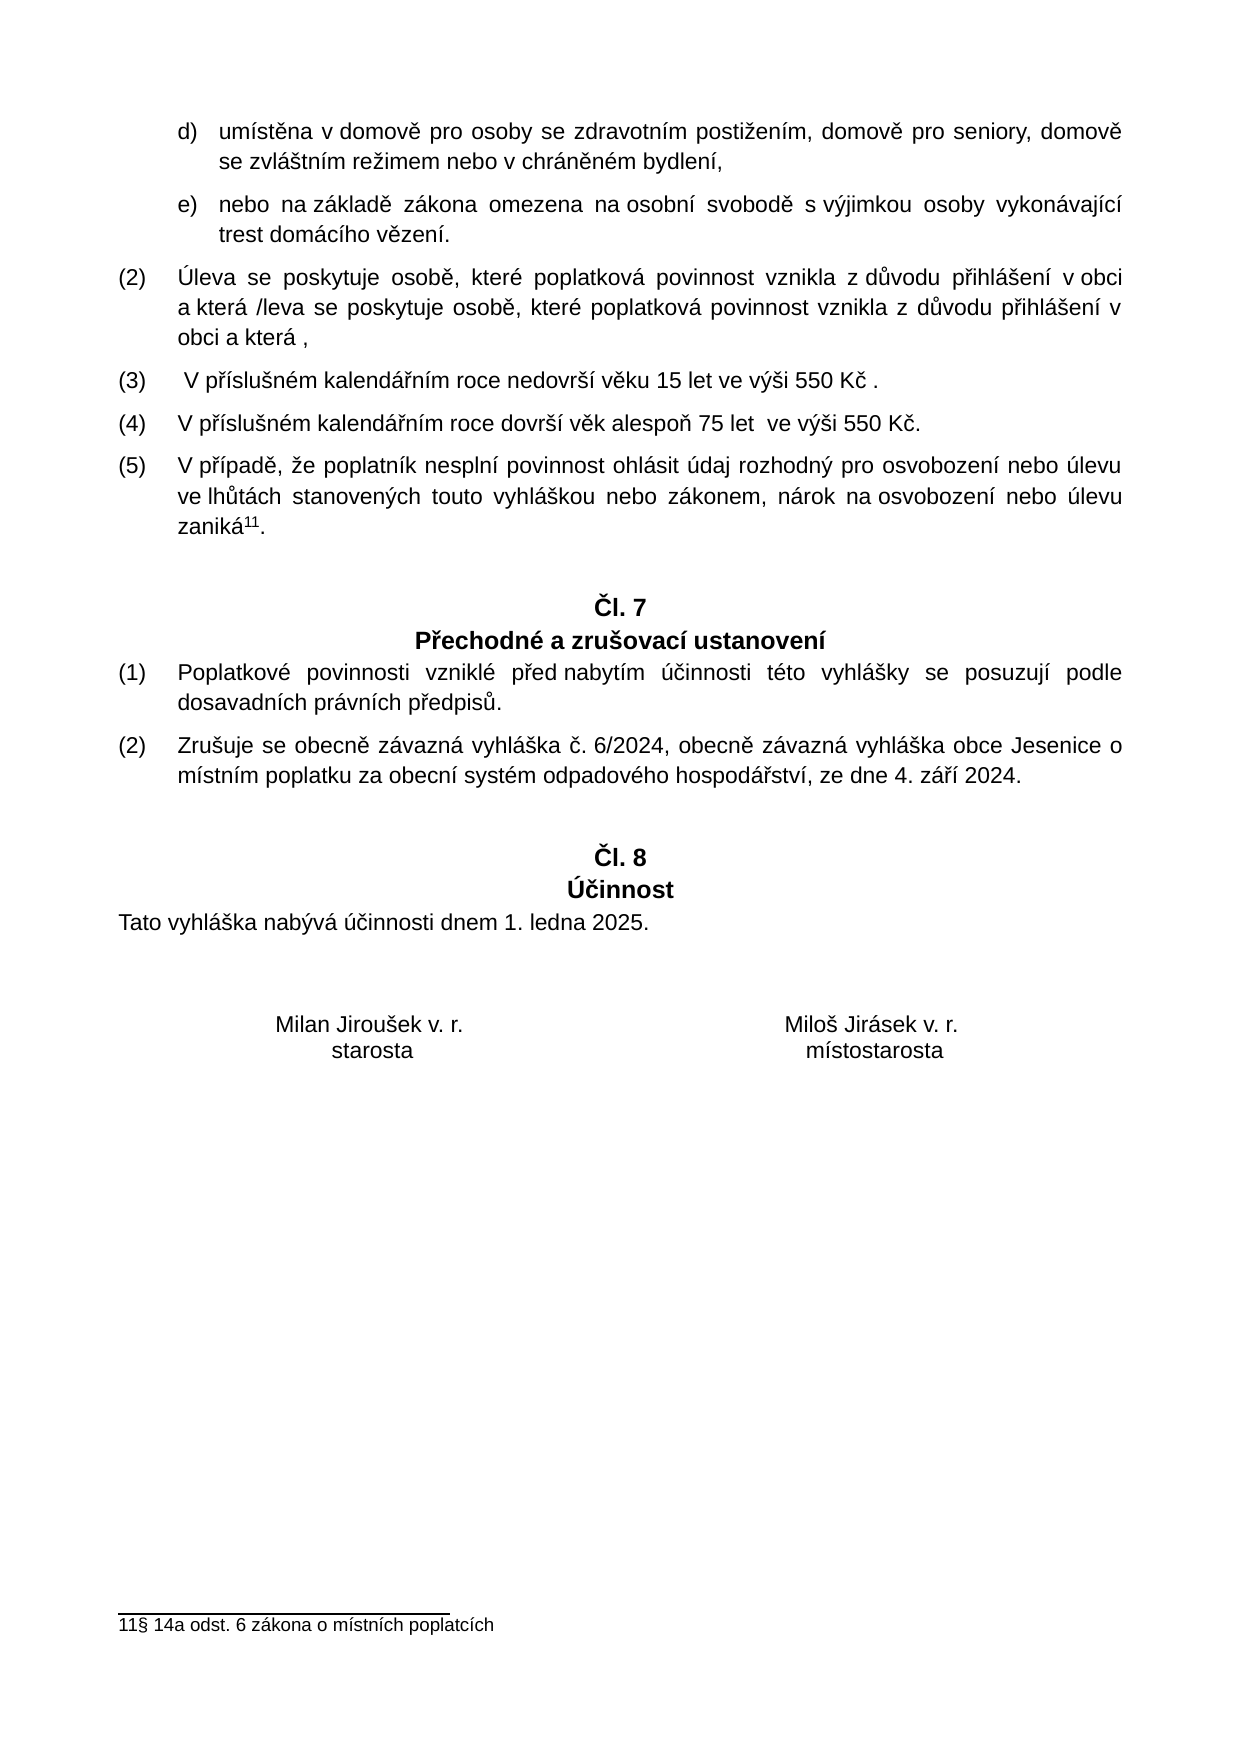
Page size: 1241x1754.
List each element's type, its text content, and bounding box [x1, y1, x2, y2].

list V případě, že poplatník nesplní povinnost ohlásit údaj rozhodný pro osvobození nebo úlevu ve lhůtách stanovených touto vyhláškou nebo zákonem, nárok na osvobození nebo úlevu zaniká. [118, 452, 1122, 539]
subtitle Čl. 7 Přechodné a zrušovací ustanovení [118, 593, 1122, 655]
table_cell [620, 1069, 1122, 1187]
list V příslušném kalendářním roce dovrší věk alespoň 75 let ve výši 550 Kč. [118, 410, 1122, 436]
list nebo na základě zákona omezena na osobní svobodě s výjimkou osoby vykonávající trest domácího vězení. [177, 191, 1122, 248]
table_cell [118, 1069, 620, 1187]
list V příslušném kalendářním roce nedovrší věku 15 let ve výši 550 Kč . [118, 367, 1122, 393]
text Tato vyhláška nabývá účinnosti dnem 1. ledna 2025. [118, 908, 1122, 935]
list umístěna v domově pro osoby se zdravotním postižením, domově pro seniory, domově se zvláštním režimem nebo v chráněném bydlení, [177, 118, 1122, 175]
list § 14a odst. 6 zákona o místních poplatcích [118, 1614, 1122, 1635]
table_header Milan Jiroušek v. r. starosta [118, 951, 620, 1069]
list Zrušuje se obecně závazná vyhláška č. 6/2024, obecně závazná vyhláška obce Jesenice o místním poplatku za obecní systém odpadového hospodářství, ze dne 4. září 2024. [118, 732, 1122, 789]
table_header Miloš Jirásek v. r. místostarosta [620, 951, 1122, 1069]
list Úleva se poskytuje osobě, které poplatková povinnost vznikla z důvodu přihlášení v obci a která /leva se poskytuje osobě, které poplatková povinnost vznikla z důvodu přihlášení v obci a která , [118, 264, 1122, 351]
subtitle Čl. 8 Účinnost [118, 842, 1122, 904]
list Poplatkové povinnosti vzniklé před nabytím účinnosti této vyhlášky se posuzují podle dosavadních právních předpisů. [118, 659, 1122, 716]
